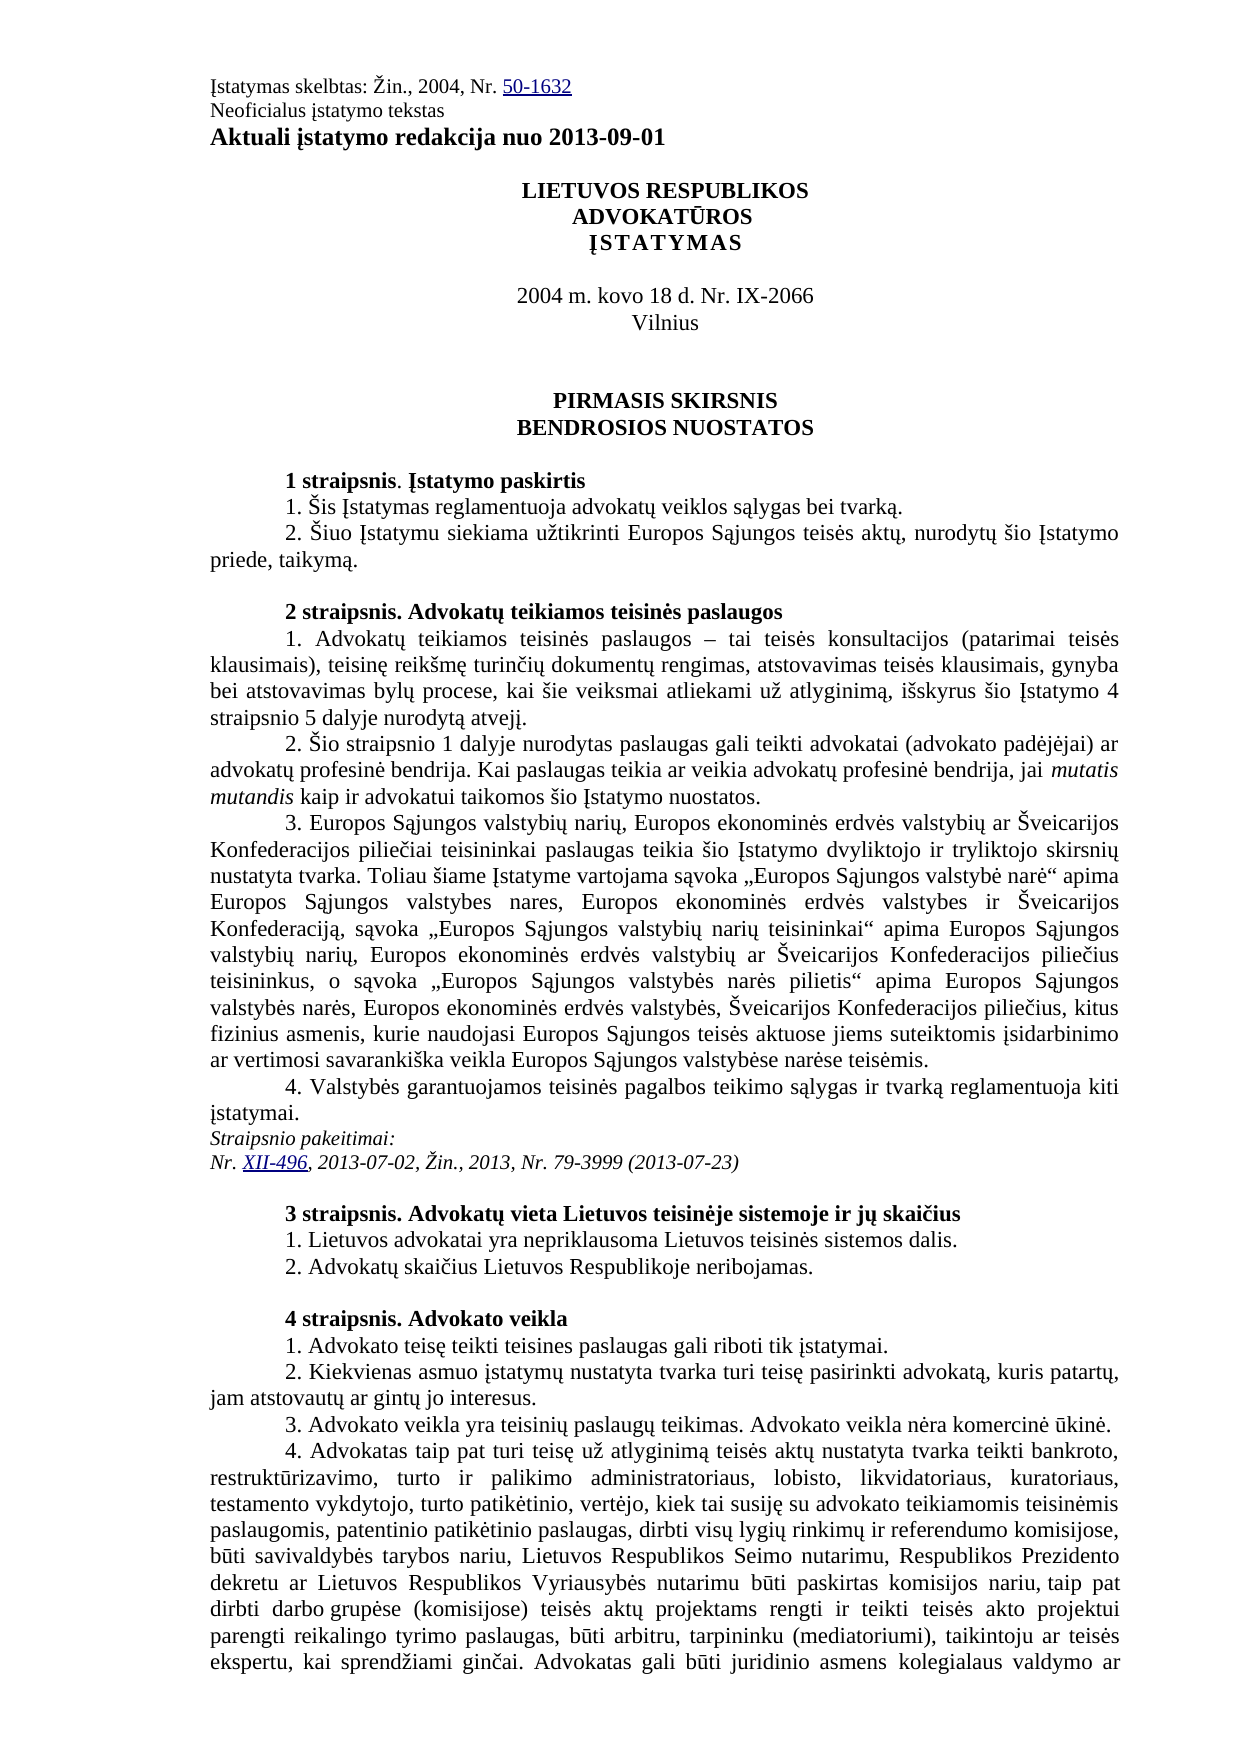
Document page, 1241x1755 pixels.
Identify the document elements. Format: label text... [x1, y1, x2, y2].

text 4. Advokatas taip pat turi teisę už atlyginimą teisės aktų nustatyta tvarka teikti bankroto, restruktūrizavimo, turto ir palikimo administratoriaus, lobisto, likvidatoriaus, kuratoriaus, testamento vykdytojo, turto patikėtinio, vertėjo, kiek tai susiję su advokato teikiamomis teisinėmis paslaugomis, patentinio patikėtinio paslaugas, dirbti visų lygių rinkimų ir referendumo komisijose, būti savivaldybės tarybos nariu, Lietuvos Respublikos Seimo nutarimu, Respublikos Prezidento dekretu ar Lietuvos Respublikos Vyriausybės nutarimu būti paskirtas komisijos nariu, taip pat dirbti darbo grupėse (komisijose) teisės aktų projektams rengti ir teikti teisės akto projektui parengti reikalingo tyrimo paslaugas, būti arbitru, tarpininku (mediatoriumi), taikintoju ar teisės ekspertu, kai sprendžiami ginčai. Advokatas gali būti juridinio asmens kolegialaus valdymo ar [210, 1437, 1120, 1674]
text 4 straipsnis. Advokato veikla [210, 1305, 1120, 1332]
text 2 straipsnis. Advokatų teikiamos teisinės paslaugos [210, 598, 1120, 625]
text PIRMASIS SKIRSNIS [210, 388, 1120, 414]
text 2004 m. kovo 18 d. Nr. IX-2066 Vilnius [210, 282, 1120, 335]
text Neoficialus įstatymo tekstas [210, 98, 1120, 122]
text 3. Europos Sąjungos valstybių narių, Europos ekonominės erdvės valstybių ar Šveicarijos Konfederacijos piliečiai teisininkai paslaugas teikia šio Įstatymo dvyliktojo ir tryliktojo skirsnių nustatyta tvarka. Toliau šiame Įstatyme vartojama sąvoka „Europos Sąjungos valstybė narė“ apima Europos Sąjungos valstybes nares, Europos ekonominės erdvės valstybes ir Šveicarijos Konfederaciją, sąvoka „Europos Sąjungos valstybių narių teisininkai“ apima Europos Sąjungos valstybių narių, Europos ekonominės erdvės valstybių ar Šveicarijos Konfederacijos piliečius teisininkus, o sąvoka „Europos Sąjungos valstybės narės pilietis“ apima Europos Sąjungos valstybės narės, Europos ekonominės erdvės valstybės, Šveicarijos Konfederacijos piliečius, kitus fizinius asmenis, kurie naudojasi Europos Sąjungos teisės aktuose jiems suteiktomis įsidarbinimo ar vertimosi savarankiška veikla Europos Sąjungos valstybėse narėse teisėmis. [210, 809, 1120, 1073]
text 1. Advokatų teikiamos teisinės paslaugos – tai teisės konsultacijos (patarimai teisės klausimais), teisinę reikšmę turinčių dokumentų rengimas, atstovavimas teisės klausimais, gynyba bei atstovavimas bylų procese, kai šie veiksmai atliekami už atlyginimą, išskyrus šio Įstatymo 4 straipsnio 5 dalyje nurodytą atvejį. [210, 625, 1120, 730]
text 2. Advokatų skaičius Lietuvos Respublikoje neribojamas. [210, 1253, 1120, 1279]
text Aktuali įstatymo redakcija nuo 2013-09-01 [210, 122, 1120, 150]
text 4. Valstybės garantuojamos teisinės pagalbos teikimo sąlygas ir tvarką reglamentuoja kiti įstatymai. [210, 1073, 1120, 1126]
text Įstatymas skelbtas: Žin., 2004, Nr. 50-1632 [210, 73, 1120, 98]
text 1. Lietuvos advokatai yra nepriklausoma Lietuvos teisinės sistemos dalis. [210, 1226, 1120, 1253]
text 3. Advokato veikla yra teisinių paslaugų teikimas. Advokato veikla nėra komercinė ūkinė. [210, 1411, 1120, 1437]
text Nr. XII-496, 2013-07-02, Žin., 2013, Nr. 79-3999 (2013-07-23) [210, 1149, 1120, 1174]
text 1. Šis Įstatymas reglamentuoja advokatų veiklos sąlygas bei tvarką. [210, 493, 1120, 519]
text Straipsnio pakeitimai: [210, 1126, 1120, 1149]
text LIETUVOS RESPUBLIKOS [210, 177, 1120, 203]
text 2. Kiekvienas asmuo įstatymų nustatyta tvarka turi teisę pasirinkti advokatą, kuris patartų, jam atstovautų ar gintų jo interesus. [210, 1358, 1120, 1411]
subtitle BENDROSIOS NUOSTATOS [210, 414, 1120, 440]
text 3 straipsnis. Advokatų vieta Lietuvos teisinėje sistemoje ir jų skaičius [210, 1200, 1120, 1226]
text 1. Advokato teisę teikti teisines paslaugas gali riboti tik įstatymai. [210, 1332, 1120, 1358]
text 2. Šiuo Įstatymu siekiama užtikrinti Europos Sąjungos teisės aktų, nurodytų šio Įstatymo priede, taikymą. [210, 519, 1120, 572]
text 1 straipsnis. Įstatymo paskirtis [210, 467, 1120, 493]
text ADVOKATŪROS [210, 203, 1120, 229]
text 2. Šio straipsnio 1 dalyje nurodytas paslaugas gali teikti advokatai (advokato padėjėjai) ar advokatų profesinė bendrija. Kai paslaugas teikia ar veikia advokatų profesinė bendrija, jai mutatis mutandis kaip ir advokatui taikomos šio Įstatymo nuostatos. [210, 730, 1120, 809]
text ĮSTATYMAS [210, 229, 1120, 256]
